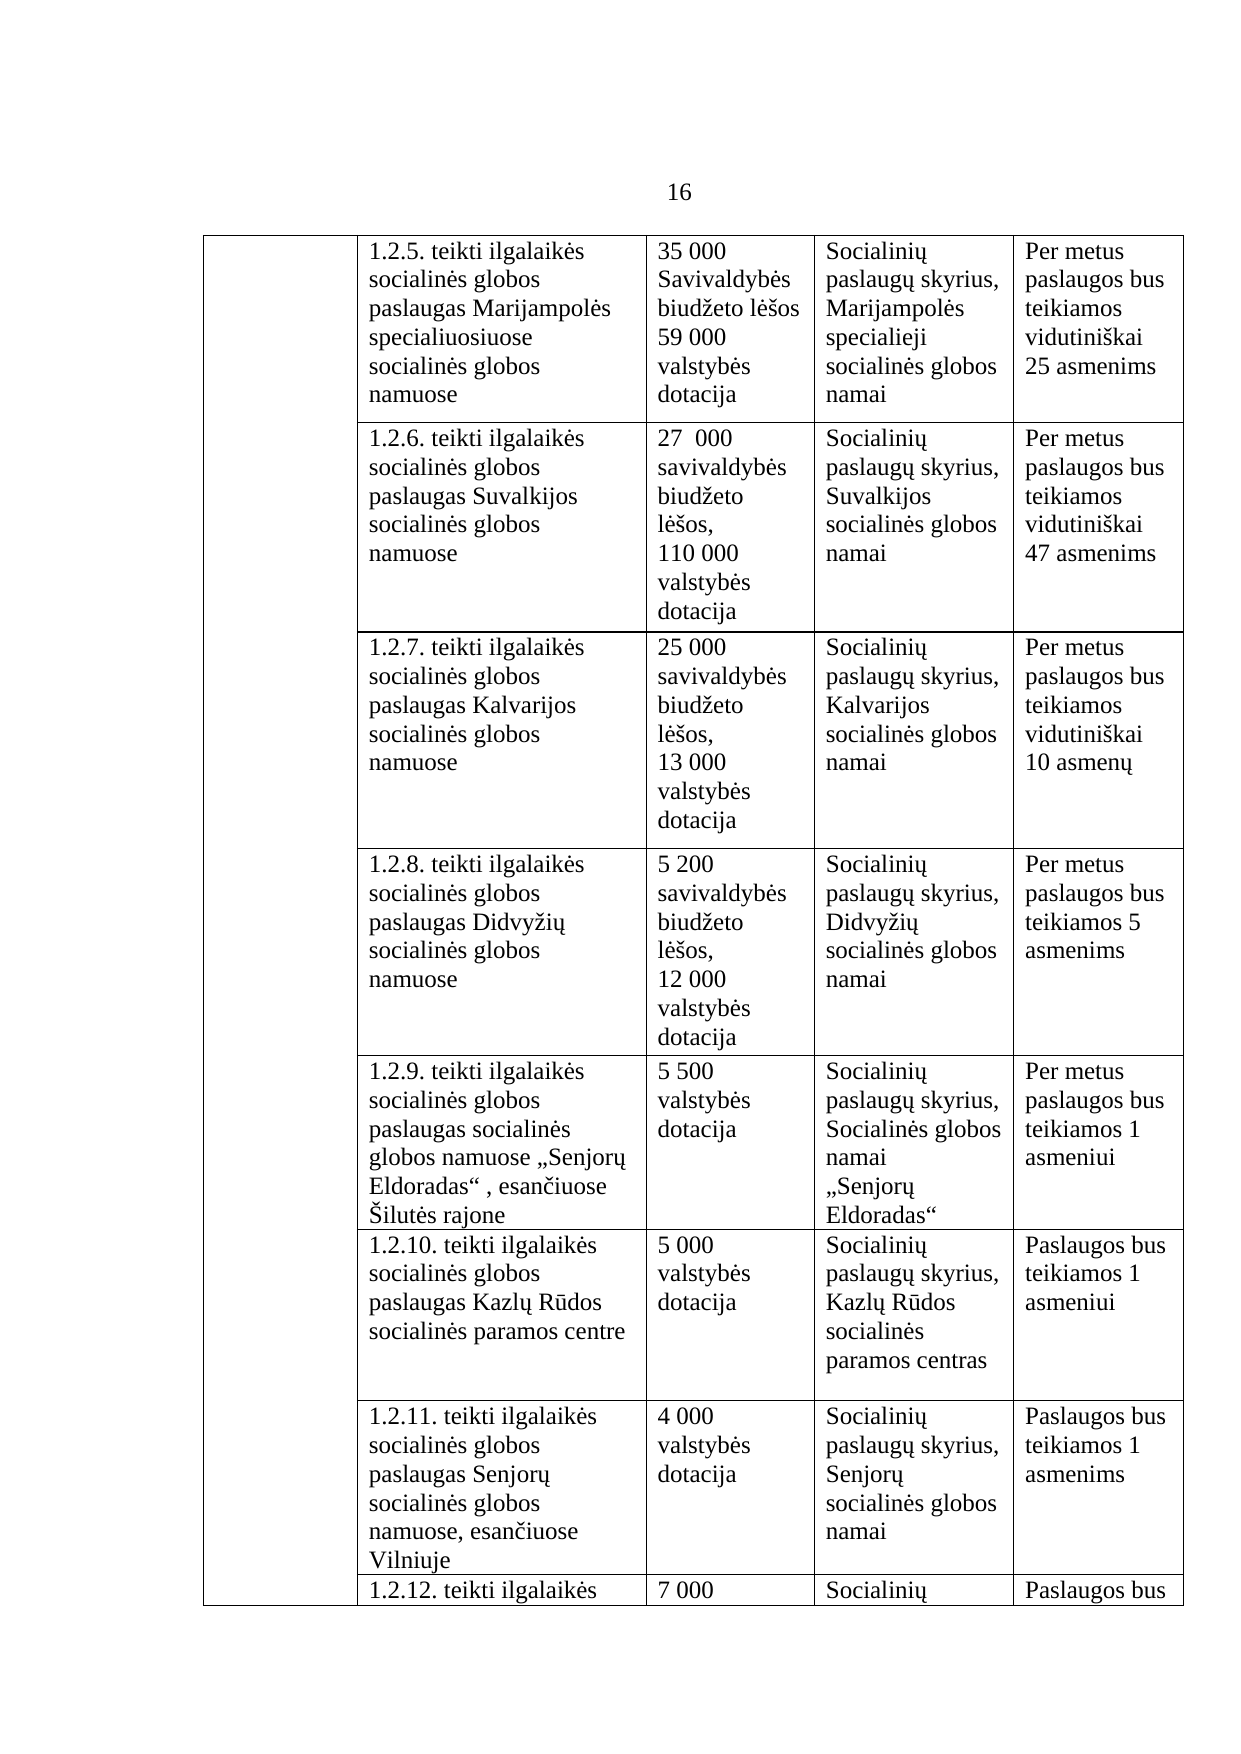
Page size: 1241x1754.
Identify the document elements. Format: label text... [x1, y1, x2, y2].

table_cell 27 000 savivaldybės biudžeto lėšos, 110 000 valstybės dotacija [647, 423, 814, 631]
table_cell 1.2.12. teikti ilgalaikės [358, 1575, 646, 1605]
table_cell 5 200 savivaldybės biudžeto lėšos, 12 000 valstybės dotacija [647, 849, 814, 1055]
table_cell Paslaugos bus teikiamos 1 asmeniui [1014, 1230, 1183, 1400]
table_cell 1.2.5. teikti ilgalaikės socialinės globos paslaugas Marijampolės specialiuosiuose socialinės globos namuose [358, 236, 646, 422]
table_cell 1.2.8. teikti ilgalaikės socialinės globos paslaugas Didvyžių socialinės globos namuose [358, 849, 646, 1055]
table_cell 1.2.9. teikti ilgalaikės socialinės globos paslaugas socialinės globos namuose „Senjorų Eldoradas“ , esančiuose Šilutės rajone [358, 1056, 646, 1229]
table_cell Socialinių paslaugų skyrius, Senjorų socialinės globos namai [815, 1401, 1013, 1574]
table_cell 35 000 Savivaldybės biudžeto lėšos 59 000 valstybės dotacija [647, 236, 814, 422]
table_cell Socialinių paslaugų skyrius, Didvyžių socialinės globos namai [815, 849, 1013, 1055]
table_cell Per metus paslaugos bus teikiamos 5 asmenims [1014, 849, 1183, 1055]
table_cell Per metus paslaugos bus teikiamos vidutiniškai 25 asmenims [1014, 236, 1183, 422]
table_cell Paslaugos bus [1014, 1575, 1183, 1605]
table_cell 1.2.7. teikti ilgalaikės socialinės globos paslaugas Kalvarijos socialinės globos namuose [358, 633, 646, 848]
table_cell 1.2.6. teikti ilgalaikės socialinės globos paslaugas Suvalkijos socialinės globos namuose [358, 423, 646, 631]
table_cell 4 000 valstybės dotacija [647, 1401, 814, 1574]
table_cell Per metus paslaugos bus teikiamos 1 asmeniui [1014, 1056, 1183, 1229]
table_cell 25 000 savivaldybės biudžeto lėšos, 13 000 valstybės dotacija [647, 633, 814, 848]
table_cell 5 500 valstybės dotacija [647, 1056, 814, 1229]
table_cell 5 000 valstybės dotacija [647, 1230, 814, 1400]
table_cell 1.2.11. teikti ilgalaikės socialinės globos paslaugas Senjorų socialinės globos namuose, esančiuose Vilniuje [358, 1401, 646, 1574]
table_cell Paslaugos bus teikiamos 1 asmenims [1014, 1401, 1183, 1574]
table_cell Socialinių paslaugų skyrius, Suvalkijos socialinės globos namai [815, 423, 1013, 631]
table_cell 7 000 [647, 1575, 814, 1605]
table_cell 1.2.10. teikti ilgalaikės socialinės globos paslaugas Kazlų Rūdos socialinės paramos centre [358, 1230, 646, 1400]
table_cell [204, 236, 357, 1605]
table_cell Socialinių paslaugų skyrius, Kazlų Rūdos socialinės paramos centras [815, 1230, 1013, 1400]
table_cell Socialinių paslaugų skyrius, Socialinės globos namai „Senjorų Eldoradas“ [815, 1056, 1013, 1229]
table_cell Socialinių paslaugų skyrius, Marijampolės specialieji socialinės globos namai [815, 236, 1013, 422]
table_cell Per metus paslaugos bus teikiamos vidutiniškai 10 asmenų [1014, 633, 1183, 848]
table_cell Per metus paslaugos bus teikiamos vidutiniškai 47 asmenims [1014, 423, 1183, 631]
table_cell Socialinių paslaugų skyrius, Kalvarijos socialinės globos namai [815, 633, 1013, 848]
table_cell Socialinių [815, 1575, 1013, 1605]
